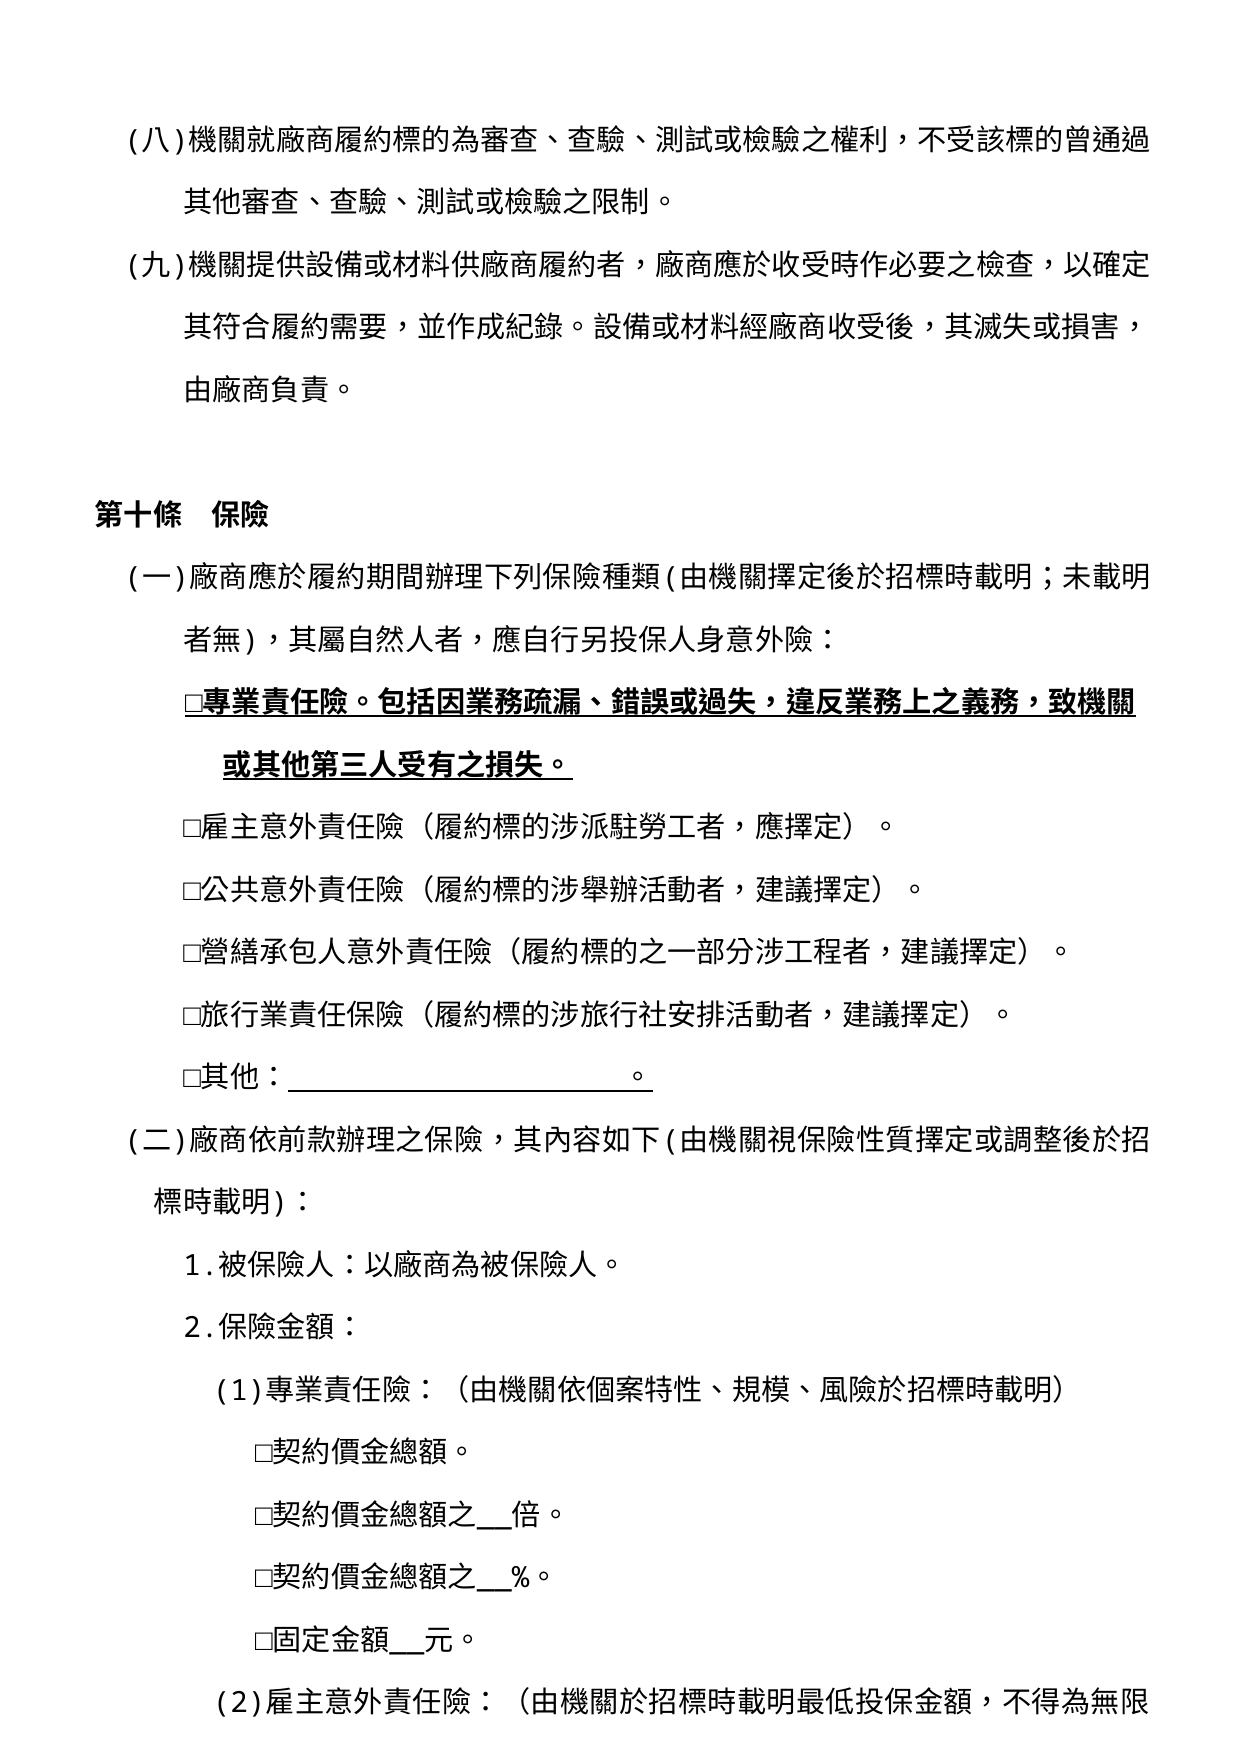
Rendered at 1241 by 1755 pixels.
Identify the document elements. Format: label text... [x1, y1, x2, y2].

text □雇主意外責任險（履約標的涉派駐勞工者，應擇定）。 [183, 783, 1152, 846]
text □營繕承包人意外責任險（履約標的之一部分涉工程者，建議擇定）。 [183, 908, 1152, 971]
text □其他： 。 [183, 1033, 1152, 1096]
text □公共意外責任險（履約標的涉舉辦活動者，建議擇定）。 [183, 846, 1152, 908]
text □契約價金總額之__倍。 [255, 1471, 1152, 1533]
text □旅行業責任保險（履約標的涉旅行社安排活動者，建議擇定）。 [183, 971, 1152, 1033]
text □契約價金總額。 [255, 1408, 1152, 1471]
text □專業責任險。包括因業務疏漏、錯誤或過失，違反業務上之義務，致機關或其他第三人受有之損失。 [185, 658, 1152, 783]
text (2)雇主意外責任險：（由機關於招標時載明最低投保金額，不得為無限 [213, 1658, 1152, 1721]
text □契約價金總額之__%。 [255, 1533, 1152, 1596]
text (一)廠商應於履約期間辦理下列保險種類(由機關擇定後於招標時載明；未載明者無)，其屬自然人者，應自行另投保人身意外險： [124, 533, 1152, 658]
text 第十條 保險 [94, 471, 1152, 533]
text □固定金額__元。 [255, 1596, 1152, 1658]
text (1)專業責任險：（由機關依個案特性、規模、風險於招標時載明） [213, 1346, 1152, 1408]
text (八)機關就廠商履約標的為審查、查驗、測試或檢驗之權利，不受該標的曾通過其他審查、查驗、測試或檢驗之限制。 [124, 96, 1152, 221]
text (二)廠商依前款辦理之保險，其內容如下(由機關視保險性質擇定或調整後於招標時載明)： [124, 1096, 1152, 1221]
text (九)機關提供設備或材料供廠商履約者，廠商應於收受時作必要之檢查，以確定其符合履約需要，並作成紀錄。設備或材料經廠商收受後，其滅失或損害，由廠商負責。 [124, 221, 1152, 408]
text 2.保險金額： [183, 1283, 1152, 1346]
text 1.被保險人：以廠商為被保險人。 [183, 1221, 1152, 1283]
